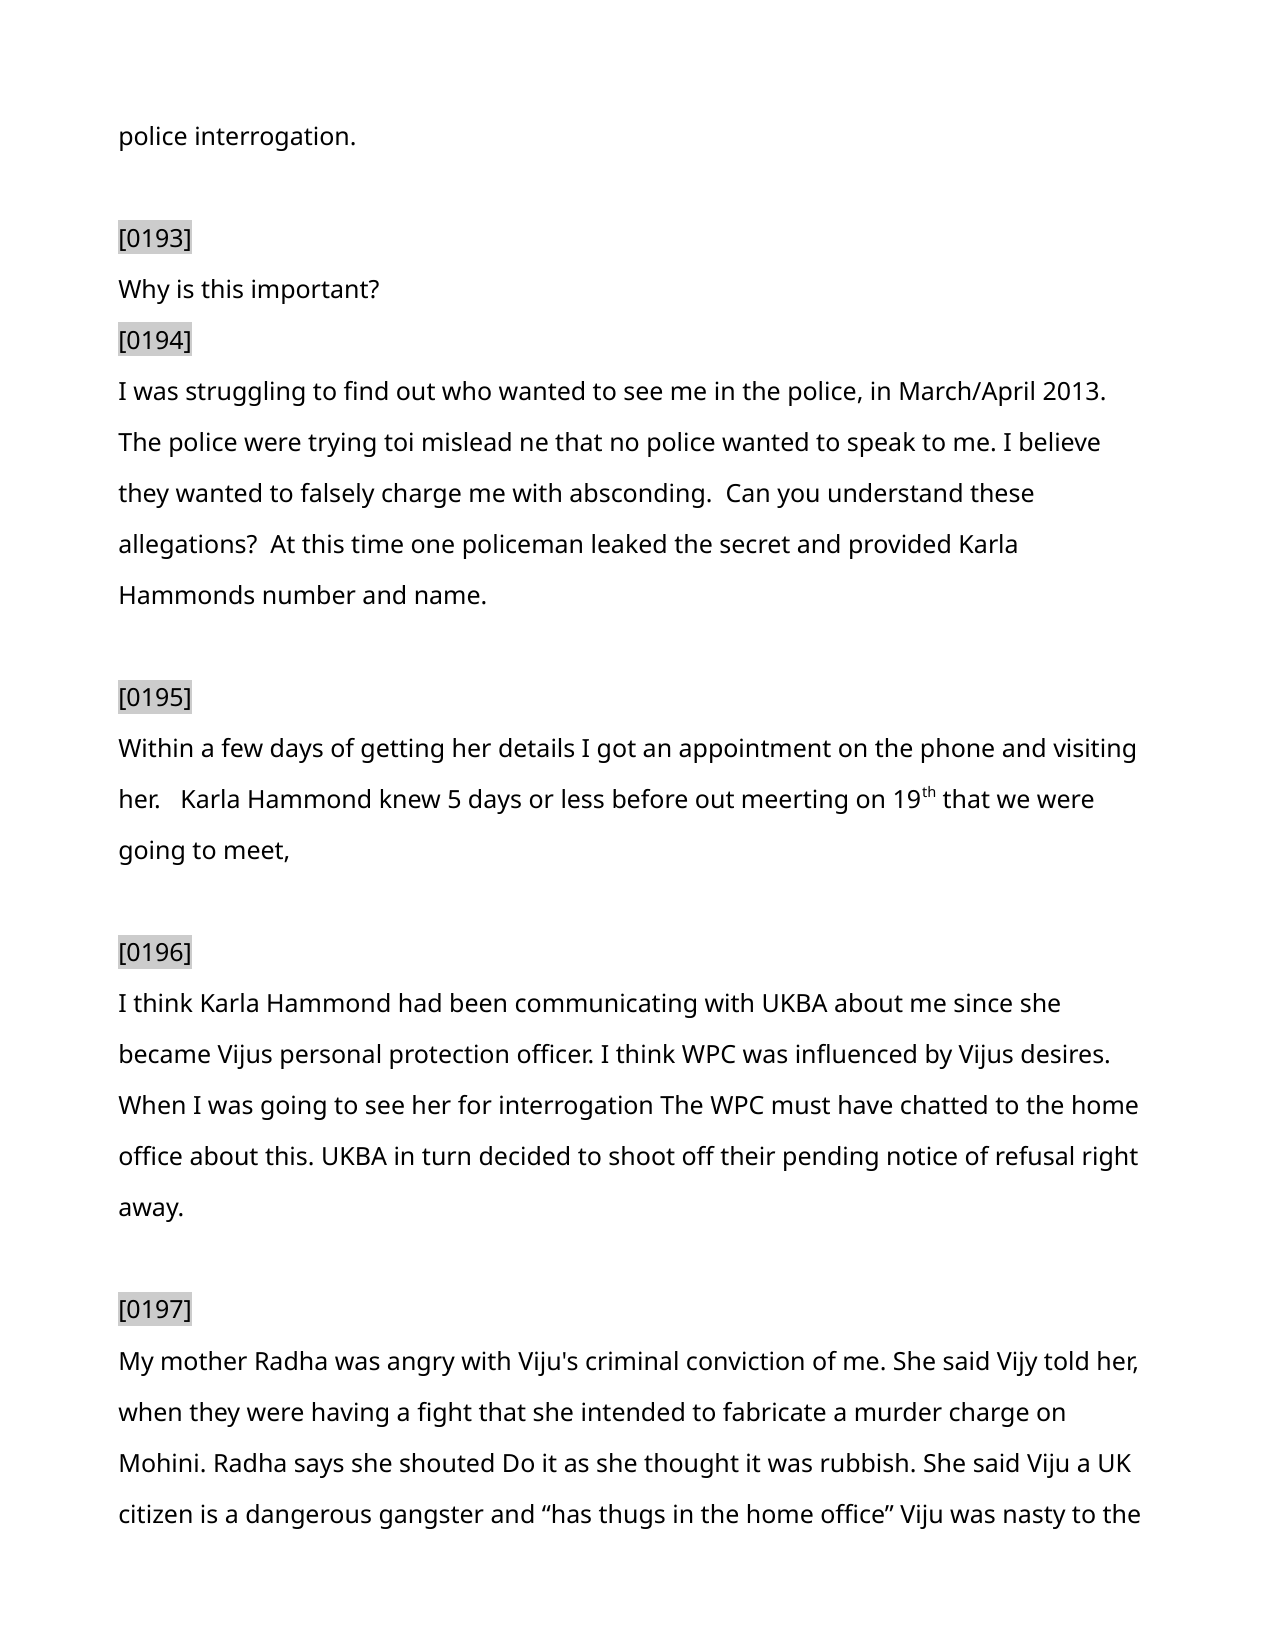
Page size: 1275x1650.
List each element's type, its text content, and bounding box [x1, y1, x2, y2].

text [0193] [118, 220, 1157, 254]
text [0197] [118, 1292, 1157, 1326]
text [0195] [118, 679, 1157, 714]
text police interrogation. [118, 118, 1157, 152]
text My mother Radha was angry with Viju's criminal conviction of me. She said Vijy told her, when they were having a fight that she intended to fabricate a murder charge on Mohini. Radha says she shouted Do it as she thought it was rubbish. She said Viju a UK citizen is a dangerous gangster and “has thugs in the home office” Viju was nasty to the [118, 1343, 1157, 1530]
text [0194] [118, 322, 1157, 356]
text I think Karla Hammond had been communicating with UKBA about me since she became Vijus personal protection officer. I think WPC was influenced by Vijus desires. When I was going to see her for interrogation The WPC must have chatted to the home office about this. UKBA in turn decided to shoot off their pending notice of refusal right away. [118, 986, 1157, 1224]
text Within a few days of getting her details I got an appointment on the phone and visiting her. Karla Hammond knew 5 days or less before out meerting on 19th that we were going to meet, [118, 731, 1157, 867]
text Why is this important? [118, 271, 1157, 305]
text I was struggling to find out who wanted to see me in the police, in March/April 2013. The police were trying toi mislead ne that no police wanted to speak to me. I believe they wanted to falsely charge me with absconding. Can you understand these allegations? At this time one policeman leaked the secret and provided Karla Hammonds number and name. [118, 373, 1157, 612]
text [0196] [118, 935, 1157, 969]
